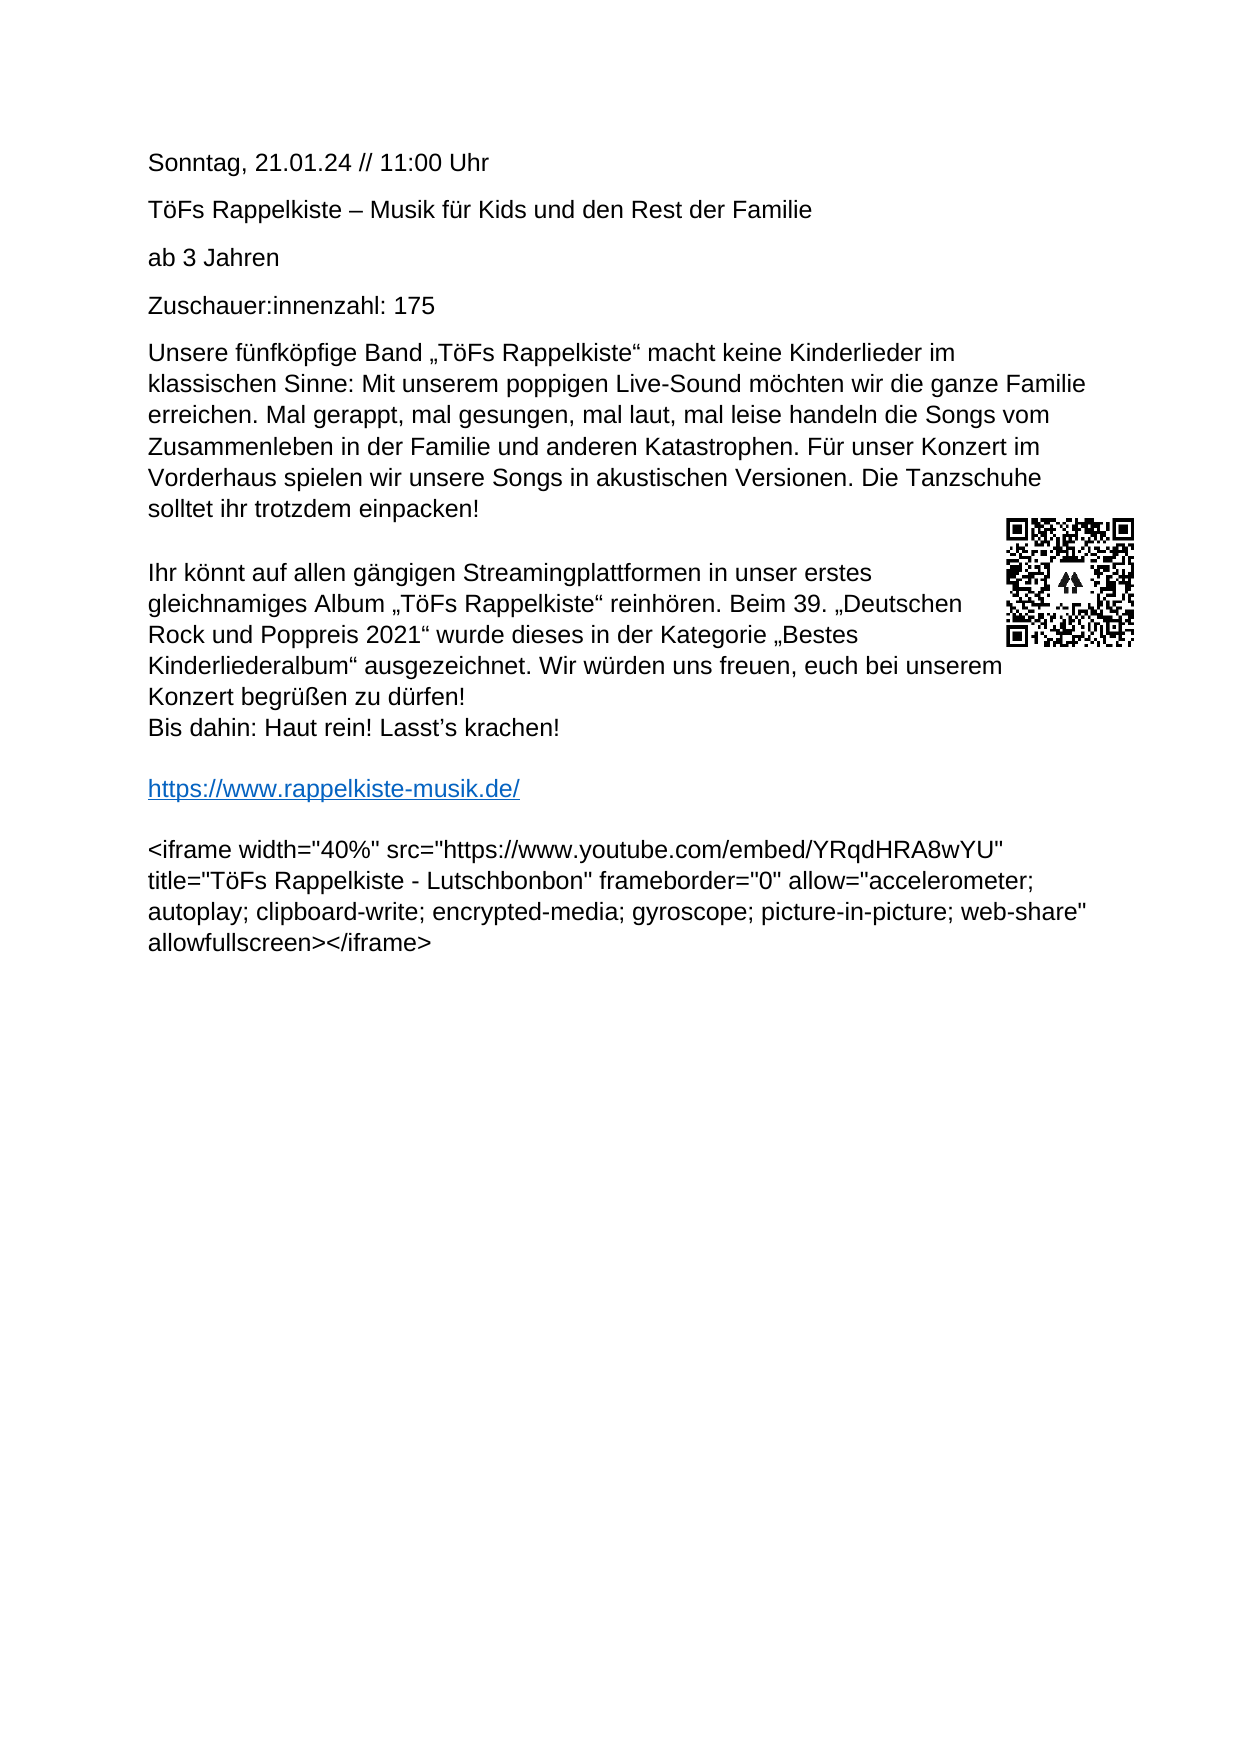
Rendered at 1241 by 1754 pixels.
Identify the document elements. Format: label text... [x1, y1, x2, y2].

text https://www.rappelkiste-musik.de/ [148, 774, 1093, 803]
text Bis dahin: Haut rein! Lasst’s krachen! [148, 713, 1093, 742]
text Sonntag, 21.01.24 // 11:00 Uhr [148, 148, 1093, 176]
text Unsere fünfköpfige Band „TöFs Rappelkiste“ macht keine Kinderlieder im klassischen Sinne: Mit unserem poppigen Live-Sound möchten wir die ganze Familie erreichen. Mal gerappt, mal gesungen, mal laut, mal leise handeln die Songs vom Zusammenleben in der Familie und anderen Katastrophen. Für unser Konzert im Vorderhaus spielen wir unsere Songs in akustischen Versionen. Die Tanzschuhe solltet ihr trotzdem einpacken! [148, 338, 1093, 522]
text Zuschauer:innenzahl: 175 [148, 291, 1093, 319]
text Ihr könnt auf allen gängigen Streamingplattformen in unser erstes gleichnamiges Album „TöFs Rappelkiste“ reinhören. Beim 39. „Deutschen Rock und Poppreis 2021“ wurde dieses in der Kategorie „Bestes Kinderliederalbum“ ausgezeichnet. Wir würden uns freuen, euch bei unserem Konzert begrüßen zu dürfen! [148, 558, 1093, 711]
text TöFs Rappelkiste – Musik für Kids und den Rest der Familie [148, 195, 1093, 224]
picture [1006, 518, 1134, 647]
text <iframe width="40%" src="https://www.youtube.com/embed/YRqdHRA8wYU" title="TöFs Rappelkiste - Lutschbonbon" frameborder="0" allow="accelerometer; autoplay; clipboard-write; encrypted-media; gyroscope; picture-in-picture; web-share" allowfullscreen></iframe> [148, 835, 1093, 957]
text ab 3 Jahren [148, 243, 1093, 272]
